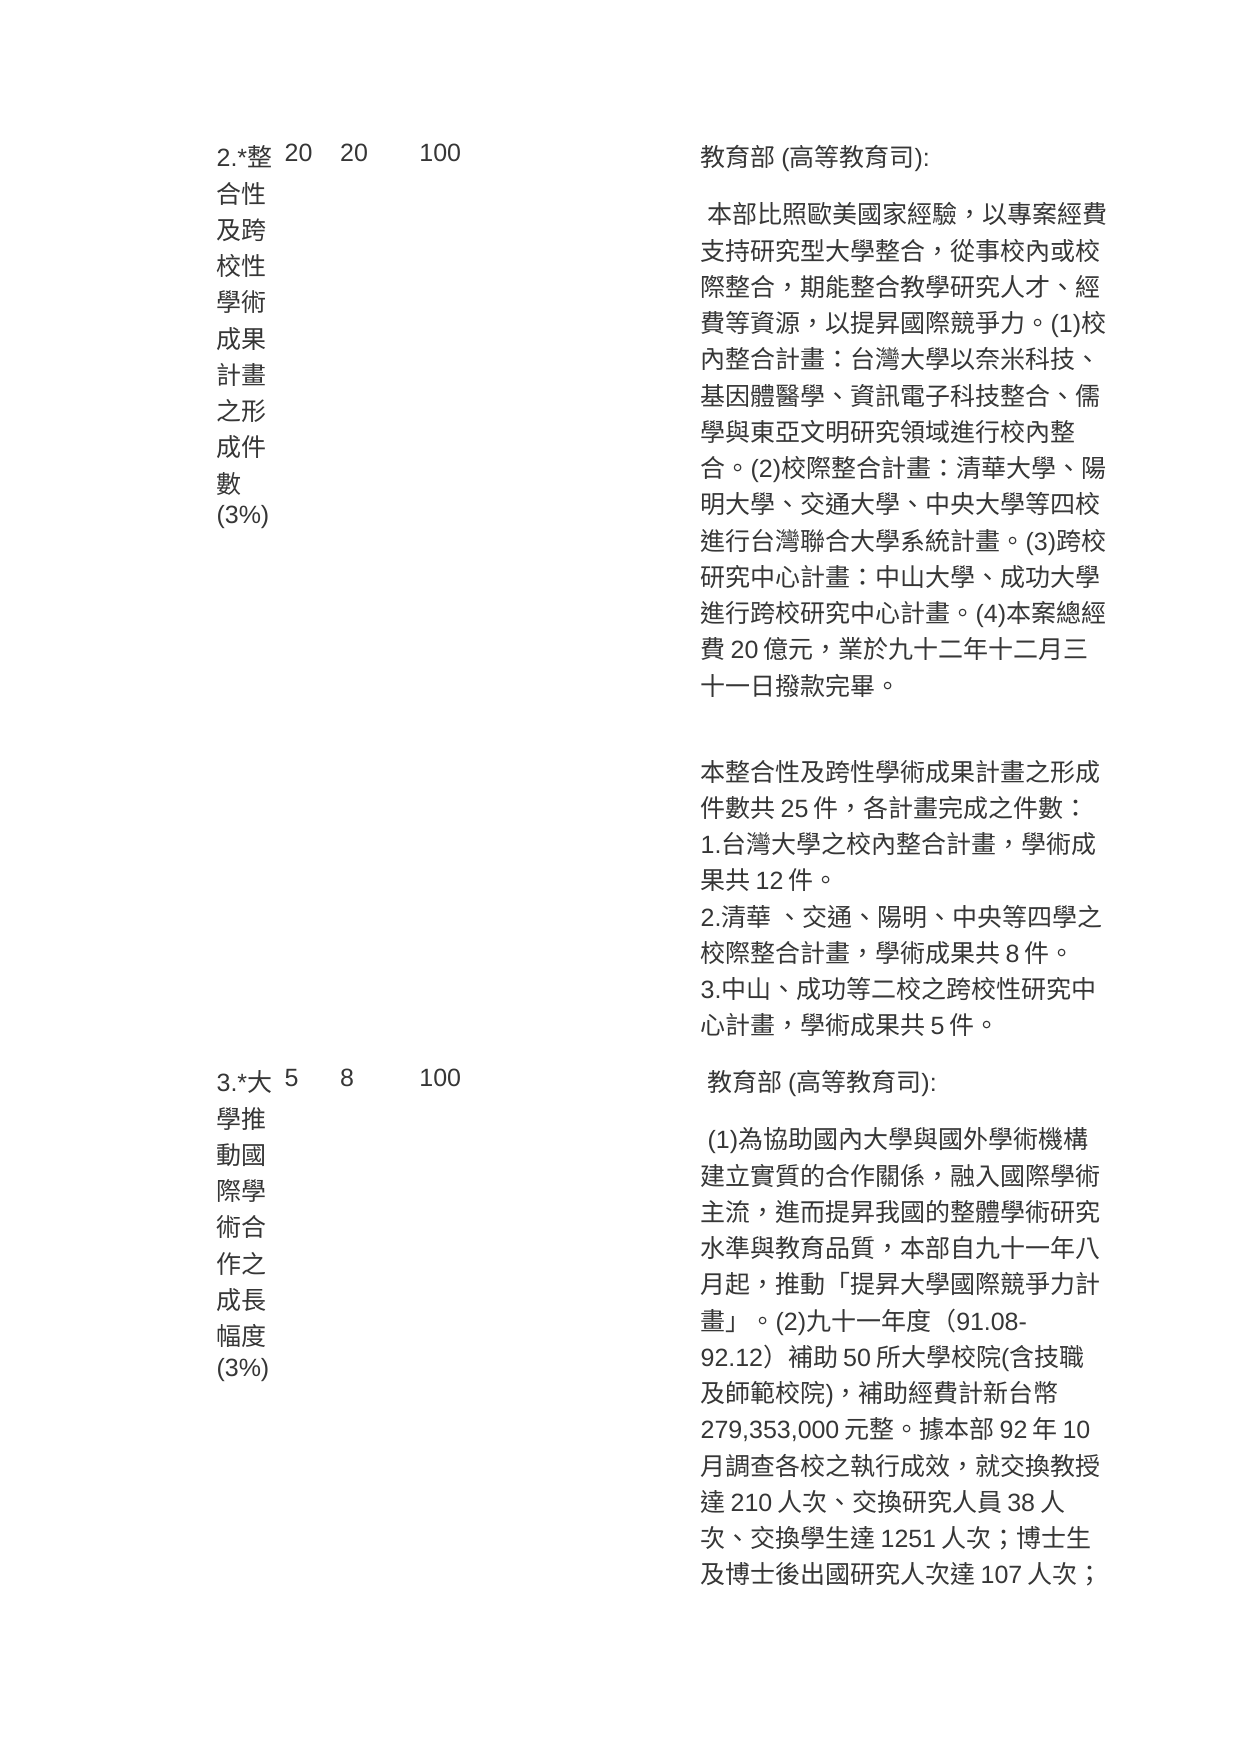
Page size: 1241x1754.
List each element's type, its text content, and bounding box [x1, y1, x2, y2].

table_cell 教育部 (高等教育司): 本部比照歐美國家經驗，以專案經費支持研究型大學整合，從事校內或校際整合，期能整合教學研究人才、經費等資源，以提昇國際競爭力。(1)校內整合計畫：台灣大學以奈米科技、基因體醫學、資訊電子科技整合、儒學與東亞文明研究領域進行校內整合。(2)校際整合計畫：清華大學、陽明大學、交通大學、中央大學等四校進行台灣聯合大學系統計畫。(3)跨校研究中心計畫：中山大學、成功大學進行跨校研究中心計畫。(4)本案總經費20億元，業於九十二年十二月三十一日撥款完畢。 本整合性及跨性學術成果計畫之形成件數共25件，各計畫完成之件數： 1.台灣大學之校內整合計畫，學術成果共12件。 2.清華 、交通、陽明、中央等四學之校際整合計畫，學術成果共8件。 3.中山、成功等二校之跨校性研究中心計畫，學術成果共5件。 [700, 128, 1108, 1052]
table_cell 100 [419, 1053, 700, 1591]
table_cell [133, 128, 216, 1052]
table_cell 5 [284, 1053, 340, 1591]
table_cell 3.*大學推動國際學術合作之成長幅度(3%) [216, 1053, 284, 1591]
table_header [123, 118, 1117, 1601]
table_cell 20 [284, 128, 340, 1052]
table_cell 2.*整合性及跨校性學術成果計畫之形成件數(3%) [216, 128, 284, 1052]
table_cell 教育部 (高等教育司): (1)為協助國內大學與國外學術機構建立實質的合作關係，融入國際學術主流，進而提昇我國的整體學術研究水準與教育品質，本部自九十一年八月起，推動「提昇大學國際競爭力計畫」。(2)九十一年度（91.08-92.12）補助50所大學校院(含技職及師範校院)，補助經費計新台幣279,353,000元整。據本部92年10月調查各校之執行成效，就交換教授達210人次、交換研究人員38人次、交換學生達1251人次；博士生及博士後出國研究人次達107人次； [700, 1053, 1108, 1591]
table_cell 100 [419, 128, 700, 1052]
table_cell 20 [340, 128, 419, 1052]
table_cell 8 [340, 1053, 419, 1591]
table_cell [133, 1053, 216, 1591]
